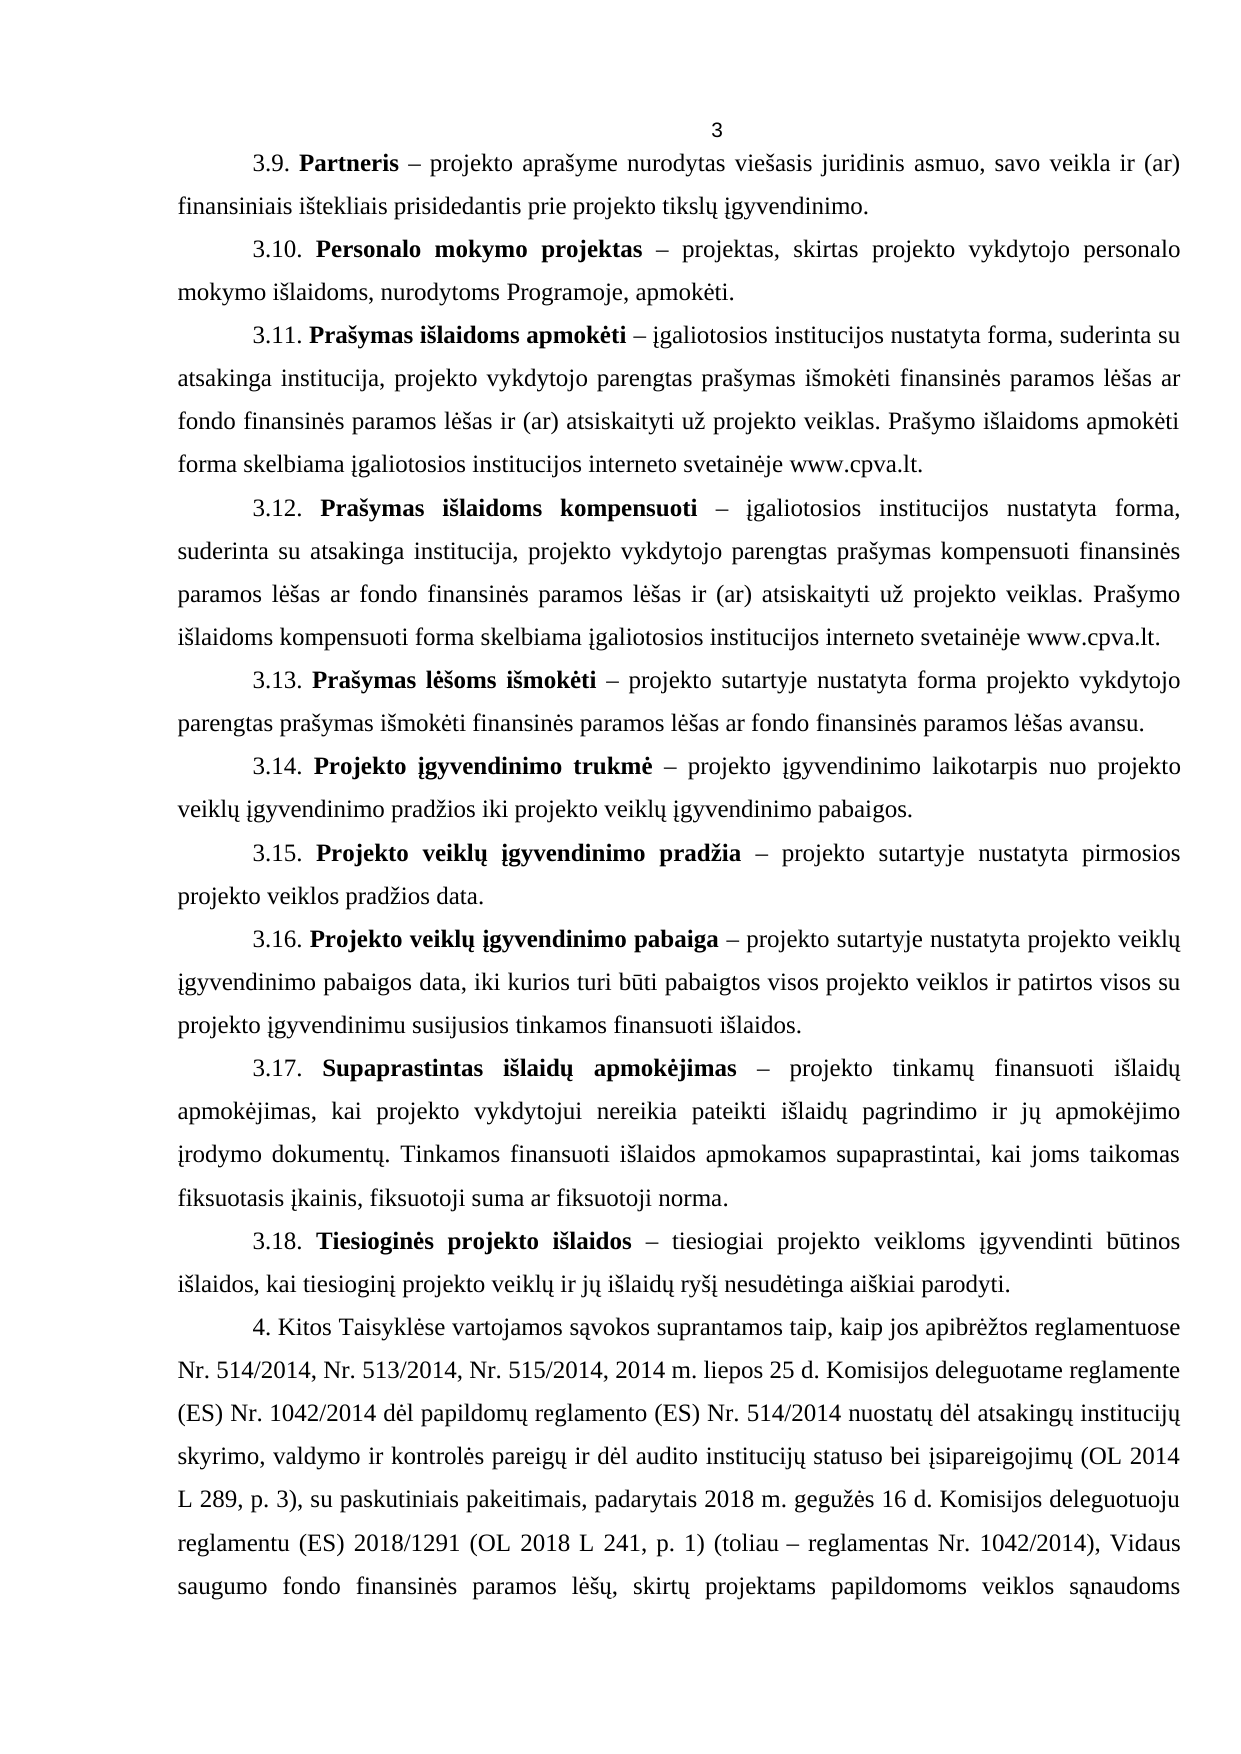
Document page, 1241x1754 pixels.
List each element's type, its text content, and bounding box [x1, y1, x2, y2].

text 3.10. Personalo mokymo projektas – projektas, skirtas projekto vykdytojo personalo mokymo išlaidoms, nurodytoms Programoje, apmokėti. [177, 234, 1181, 306]
text 3.13. Prašymas lėšoms išmokėti – projekto sutartyje nustatyta forma projekto vykdytojo parengtas prašymas išmokėti finansinės paramos lėšas ar fondo finansinės paramos lėšas avansu. [177, 665, 1181, 737]
text 3.18. Tiesioginės projekto išlaidos – tiesiogiai projekto veikloms įgyvendinti būtinos išlaidos, kai tiesioginį projekto veiklų ir jų išlaidų ryšį nesudėtinga aiškiai parodyti. [177, 1226, 1181, 1298]
text 3.14. Projekto įgyvendinimo trukmė – projekto įgyvendinimo laikotarpis nuo projekto veiklų įgyvendinimo pradžios iki projekto veiklų įgyvendinimo pabaigos. [177, 751, 1181, 823]
text 3.17. Supaprastintas išlaidų apmokėjimas – projekto tinkamų finansuoti išlaidų apmokėjimas, kai projekto vykdytojui nereikia pateikti išlaidų pagrindimo ir jų apmokėjimo įrodymo dokumentų. Tinkamos finansuoti išlaidos apmokamos supaprastintai, kai joms taikomas fiksuotasis įkainis, fiksuotoji suma ar fiksuotoji norma. [177, 1053, 1181, 1211]
text 3.16. Projekto veiklų įgyvendinimo pabaiga – projekto sutartyje nustatyta projekto veiklų įgyvendinimo pabaigos data, iki kurios turi būti pabaigtos visos projekto veiklos ir patirtos visos su projekto įgyvendinimu susijusios tinkamos finansuoti išlaidos. [177, 924, 1181, 1039]
text 3.11. Prašymas išlaidoms apmokėti – įgaliotosios institucijos nustatyta forma, suderinta su atsakinga institucija, projekto vykdytojo parengtas prašymas išmokėti finansinės paramos lėšas ar fondo finansinės paramos lėšas ir (ar) atsiskaityti už projekto veiklas. Prašymo išlaidoms apmokėti forma skelbiama įgaliotosios institucijos interneto svetainėje www.cpva.lt. [177, 320, 1181, 478]
text 3.15. Projekto veiklų įgyvendinimo pradžia – projekto sutartyje nustatyta pirmosios projekto veiklos pradžios data. [177, 838, 1181, 909]
text 4. Kitos Taisyklėse vartojamos sąvokos suprantamos taip, kaip jos apibrėžtos reglamentuose Nr. 514/2014, Nr. 513/2014, Nr. 515/2014, 2014 m. liepos 25 d. Komisijos deleguotame reglamente (ES) Nr. 1042/2014 dėl papildomų reglamento (ES) Nr. 514/2014 nuostatų dėl atsakingų institucijų skyrimo, valdymo ir kontrolės pareigų ir dėl audito institucijų statuso bei įsipareigojimų (OL 2014 L 289, p. 3), su paskutiniais pakeitimais, padarytais 2018 m. gegužės 16 d. Komisijos deleguotuoju reglamentu (ES) 2018/1291 (OL 2018 L 241, p. 1) (toliau – reglamentas Nr. 1042/2014), Vidaus saugumo fondo finansinės paramos lėšų, skirtų projektams papildomoms veiklos sąnaudoms [177, 1312, 1181, 1599]
text 3.12. Prašymas išlaidoms kompensuoti – įgaliotosios institucijos nustatyta forma, suderinta su atsakinga institucija, projekto vykdytojo parengtas prašymas kompensuoti finansinės paramos lėšas ar fondo finansinės paramos lėšas ir (ar) atsiskaityti už projekto veiklas. Prašymo išlaidoms kompensuoti forma skelbiama įgaliotosios institucijos interneto svetainėje www.cpva.lt. [177, 493, 1181, 651]
text 3.9. Partneris – projekto aprašyme nurodytas viešasis juridinis asmuo, savo veikla ir (ar) finansiniais ištekliais prisidedantis prie projekto tikslų įgyvendinimo. [177, 148, 1181, 219]
